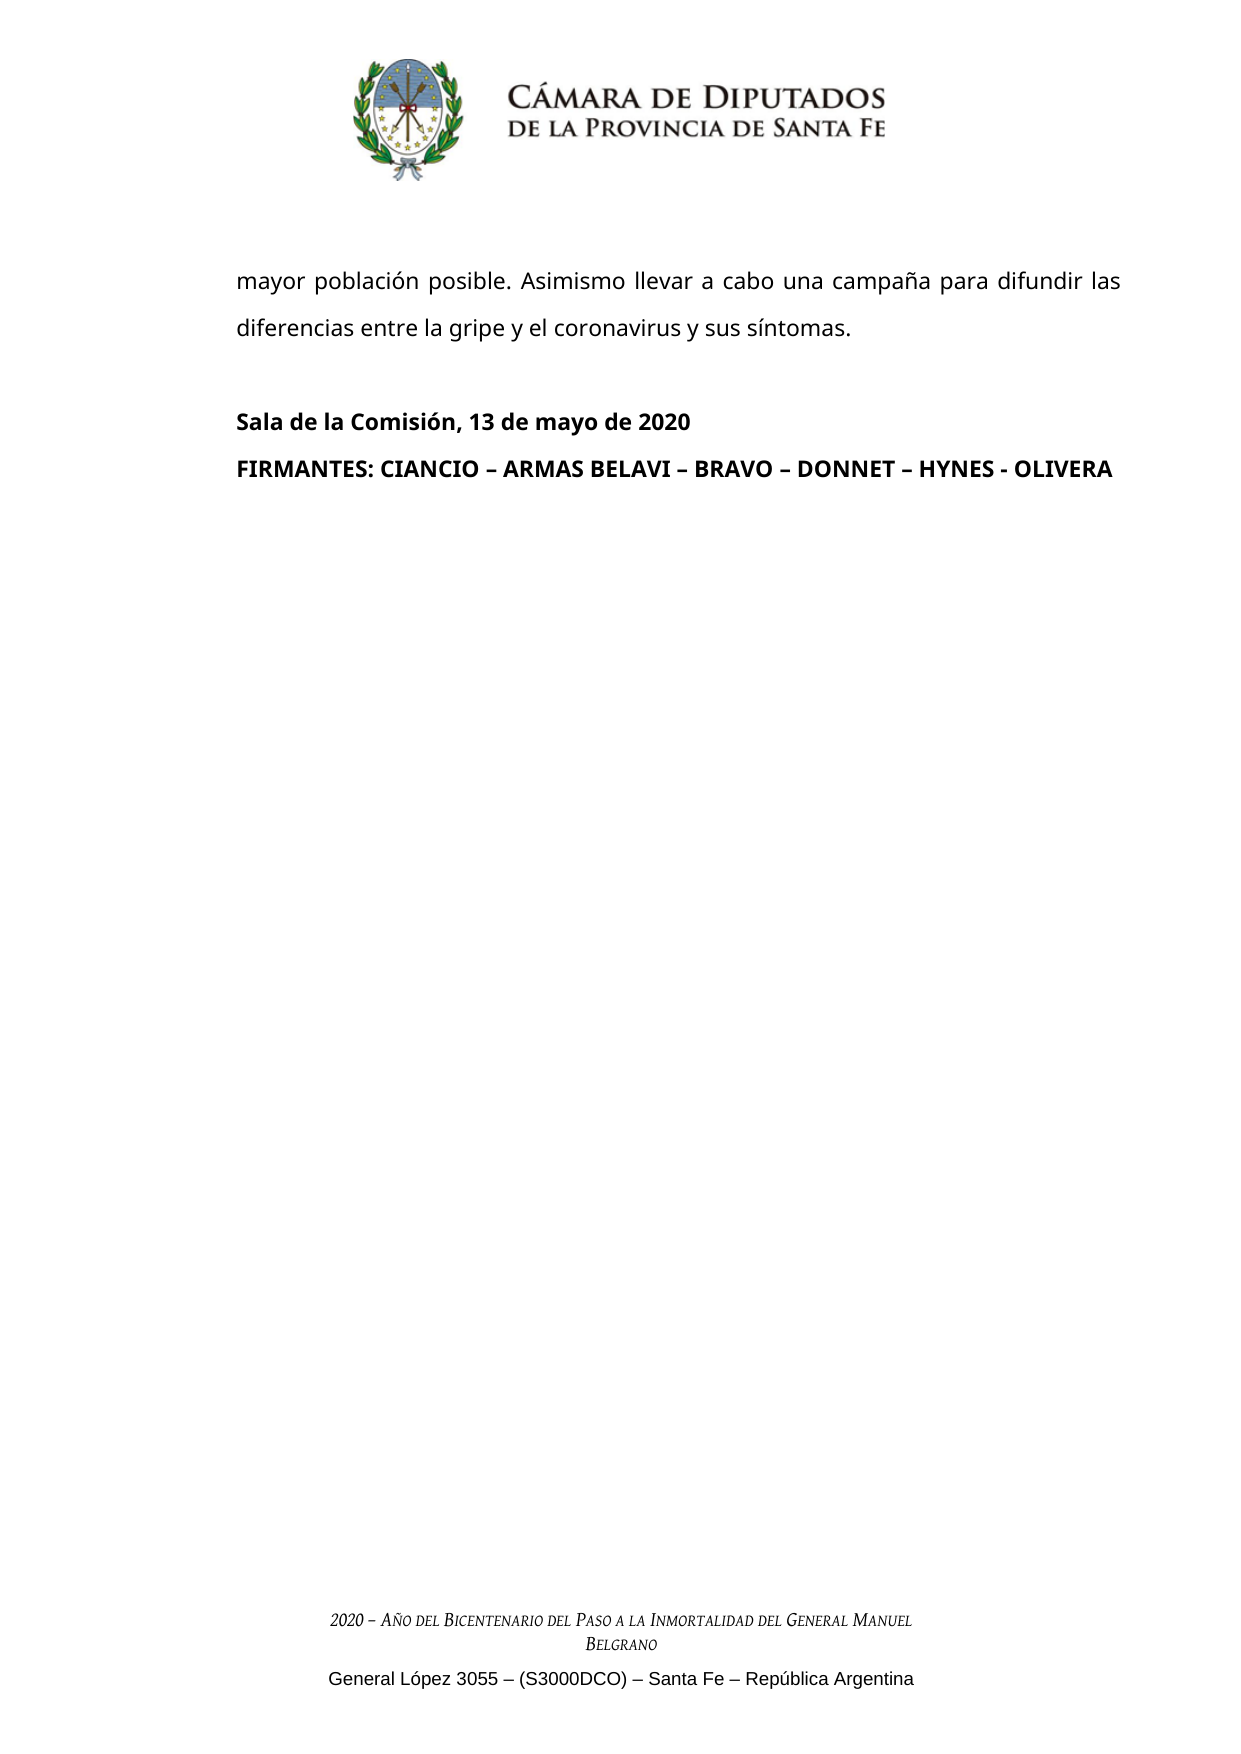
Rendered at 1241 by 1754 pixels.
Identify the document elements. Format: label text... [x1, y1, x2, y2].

text Sala de la Comisión, 13 de mayo de 2020 [236, 406, 1122, 437]
text mayor población posible. Asimismo llevar a cabo una campaña para difundir las diferencias entre la gripe y el coronavirus y sus síntomas. [236, 265, 1122, 343]
text FIRMANTES: CIANCIO – ARMAS BELAVI – BRAVO – DONNET – HYNES - OLIVERA [236, 452, 1122, 484]
